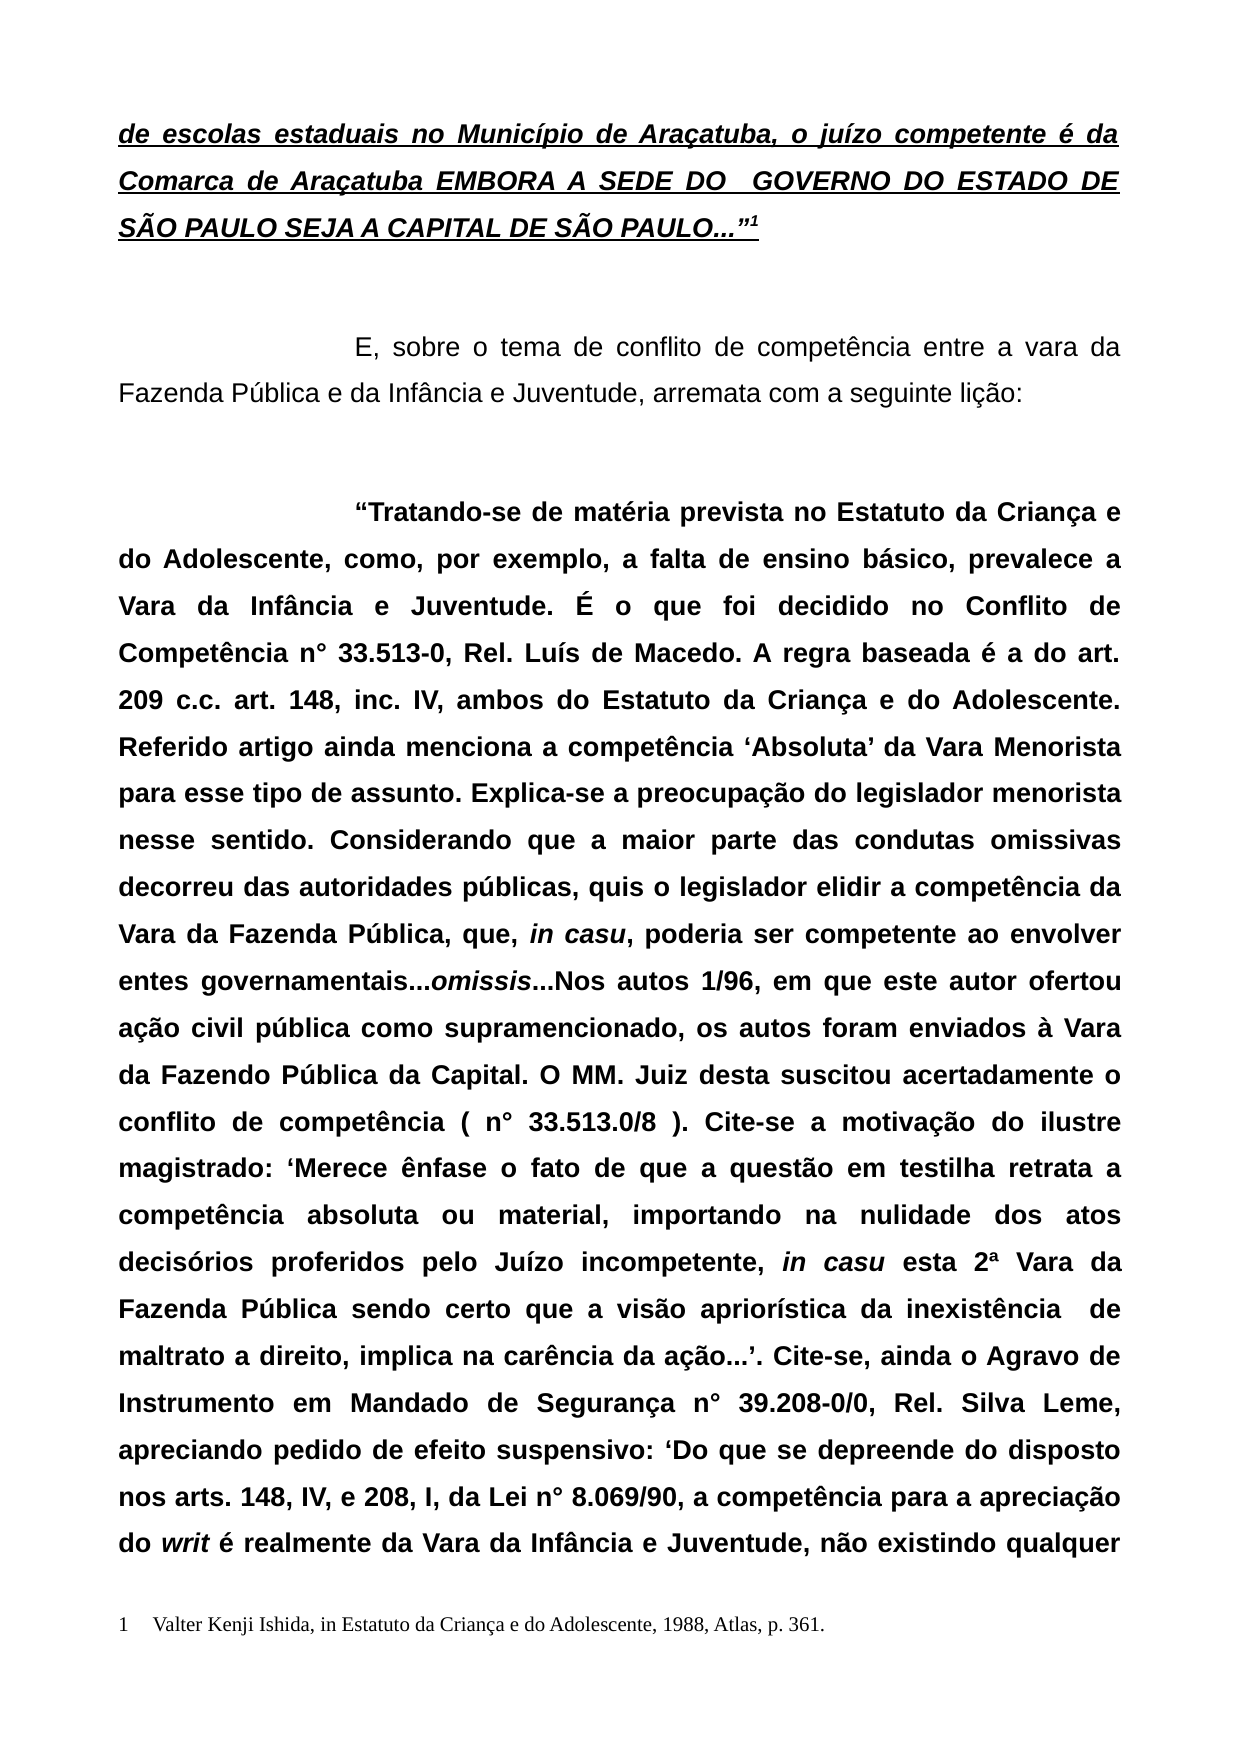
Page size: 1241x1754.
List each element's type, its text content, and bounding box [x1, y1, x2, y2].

text E, sobre o tema de conflito de competência entre a vara da Fazenda Pública e da Infância e Juventude, arremata com a seguinte lição: [118, 331, 1122, 409]
text Valter Kenji Ishida, in Estatuto da Criança e do Adolescente, 1988, Atlas, p. 361. [118, 1612, 1122, 1636]
text de escolas estaduais no Município de Araçatuba, o juízo competente é da Comarca de Araçatuba EMBORA A SEDE DO GOVERNO DO ESTADO DE SÃO PAULO SEJA A CAPITAL DE SÃO PAULO...” [118, 118, 1122, 243]
text “Tratando-se de matéria prevista no Estatuto da Criança e do Adolescente, como, por exemplo, a falta de ensino básico, prevalece a Vara da Infância e Juventude. É o que foi decidido no Conflito de Competência n° 33.513-0, Rel. Luís de Macedo. A regra baseada é a do art. 209 c.c. art. 148, inc. IV, ambos do Estatuto da Criança e do Adolescente. Referido artigo ainda menciona a competência ‘Absoluta’ da Vara Menorista para esse tipo de assunto. Explica-se a preocupação do legislador menorista nesse sentido. Considerando que a maior parte das condutas omissivas decorreu das autoridades públicas, quis o legislador elidir a competência da Vara da Fazenda Pública, que, in casu, poderia ser competente ao envolver entes governamentais...omissis...Nos autos 1/96, em que este autor ofertou ação civil pública como supramencionado, os autos foram enviados à Vara da Fazendo Pública da Capital. O MM. Juiz desta suscitou acertadamente o conflito de competência ( n° 33.513.0/8 ). Cite-se a motivação do ilustre magistrado: ‘Merece ênfase o fato de que a questão em testilha retrata a competência absoluta ou material, importando na nulidade dos atos decisórios proferidos pelo Juízo incompetente, in casu esta 2ª Vara da Fazenda Pública sendo certo que a visão apriorística da inexistência de maltrato a direito, implica na carência da ação...’. Cite-se, ainda o Agravo de Instrumento em Mandado de Segurança n° 39.208-0/0, Rel. Silva Leme, apreciando pedido de efeito suspensivo: ‘Do que se depreende do disposto nos arts. 148, IV, e 208, I, da Lei n° 8.069/90, a competência para a apreciação do writ é realmente da Vara da Infância e Juventude, não existindo qualquer [118, 496, 1122, 1559]
